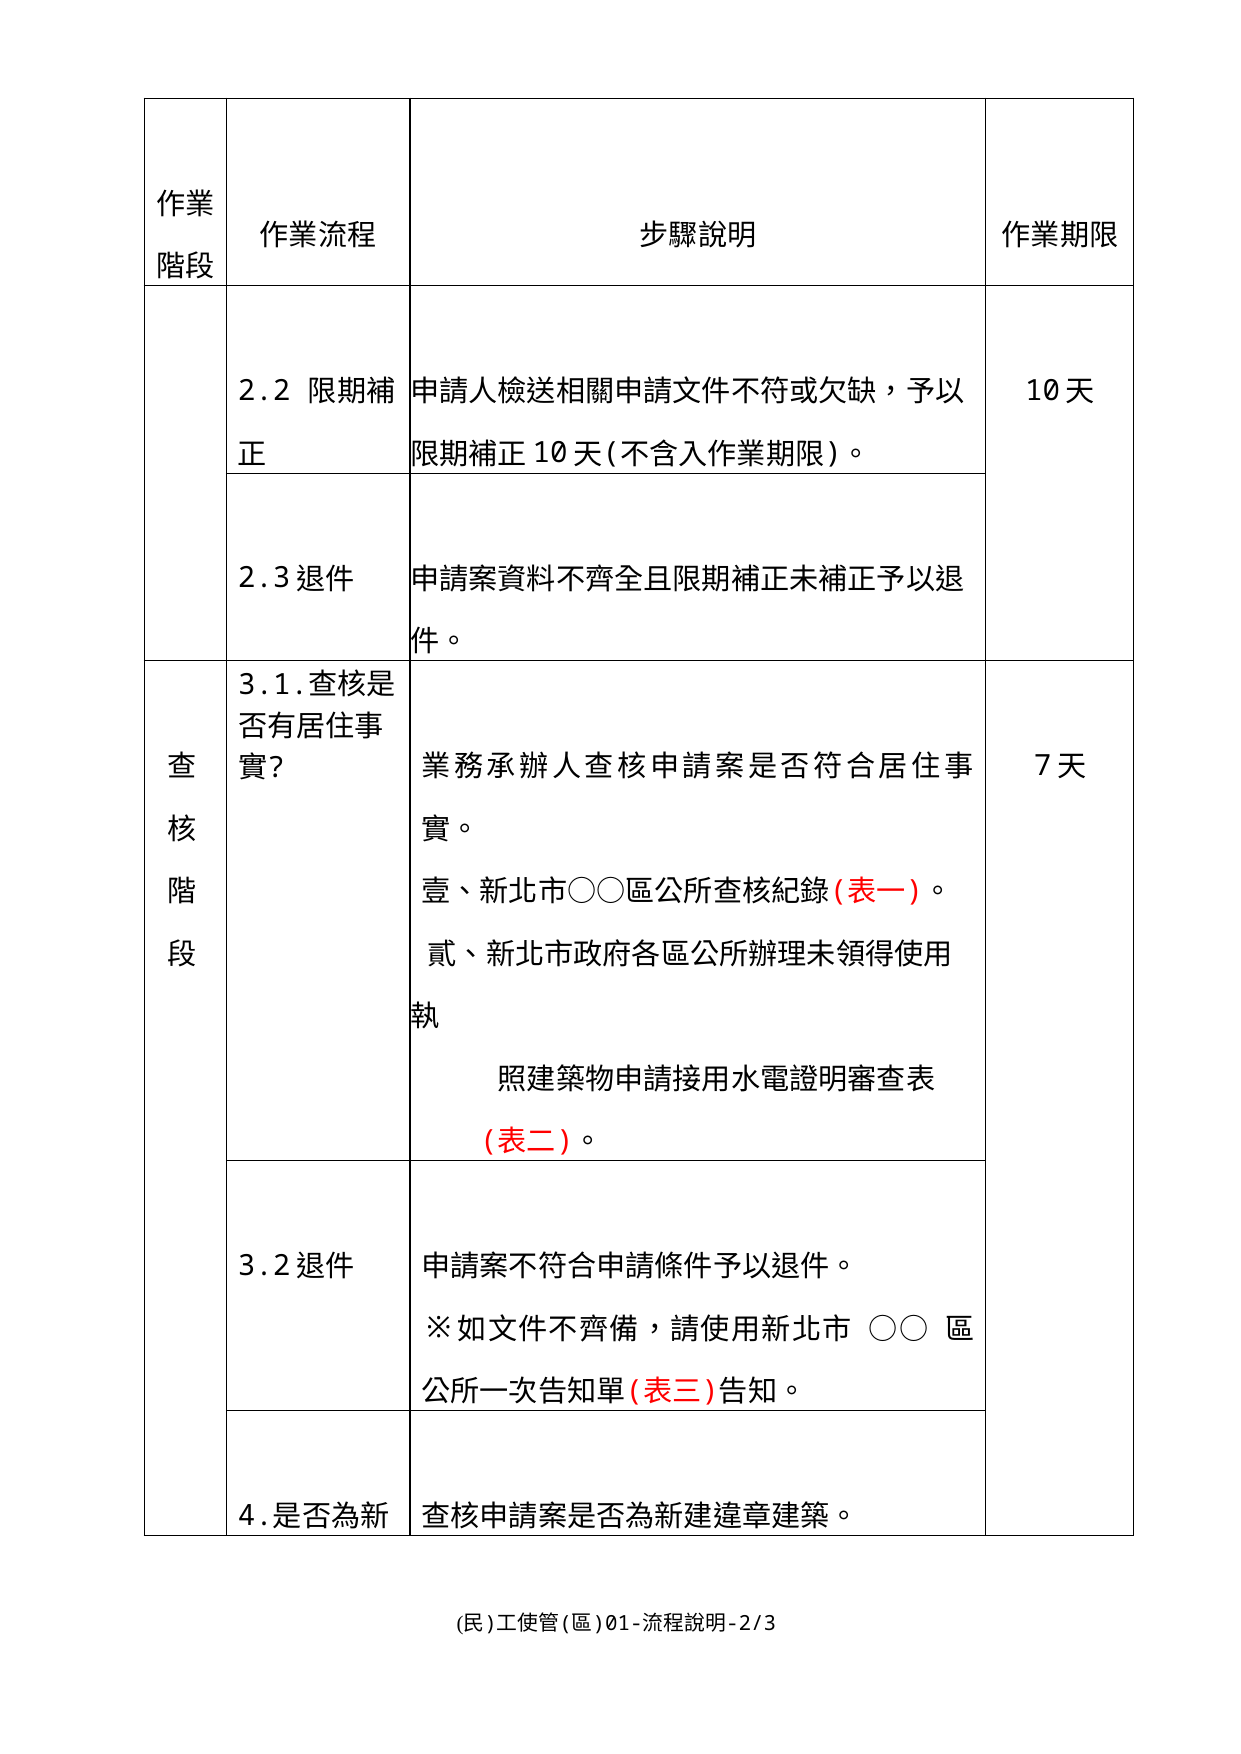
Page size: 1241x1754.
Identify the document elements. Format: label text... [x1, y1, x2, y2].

table_cell 3.1.查核是否有居住事實? [227, 661, 409, 1160]
table_header 作業期限 [986, 99, 1133, 285]
table_cell 4.是否為新 [227, 1411, 409, 1535]
table_header 作業階段 [145, 99, 226, 285]
table_cell 申請人檢送相關申請文件不符或欠缺，予以限期補正10天(不含入作業期限)。 [411, 286, 985, 472]
table_cell [145, 286, 226, 660]
table_header 作業流程 [227, 99, 409, 285]
table_header 步驟說明 [411, 99, 985, 285]
table_cell 申請案資料不齊全且限期補正未補正予以退件。 [411, 474, 985, 660]
table_cell 3.2退件 [227, 1161, 409, 1410]
table_cell 2.3退件 [227, 474, 409, 660]
table_cell 查核階段 [145, 661, 226, 1535]
table_cell 7天 [986, 661, 1133, 1535]
table_cell 業務承辦人查核申請案是否符合居住事實。 壹、新北市○○區公所查核紀錄(表一)。 貳、新北市政府各區公所辦理未領得使用執 照建築物申請接用水電證明審查表 (表二)。 [411, 661, 985, 1160]
table_cell 10天 [986, 286, 1133, 660]
table_cell 2.2 限期補正 [227, 286, 409, 472]
table_cell 申請案不符合申請條件予以退件。 ※如文件不齊備，請使用新北市 ○○ 區公所一次告知單(表三)告知。 [411, 1161, 985, 1410]
table_cell 查核申請案是否為新建違章建築。 [411, 1411, 985, 1535]
